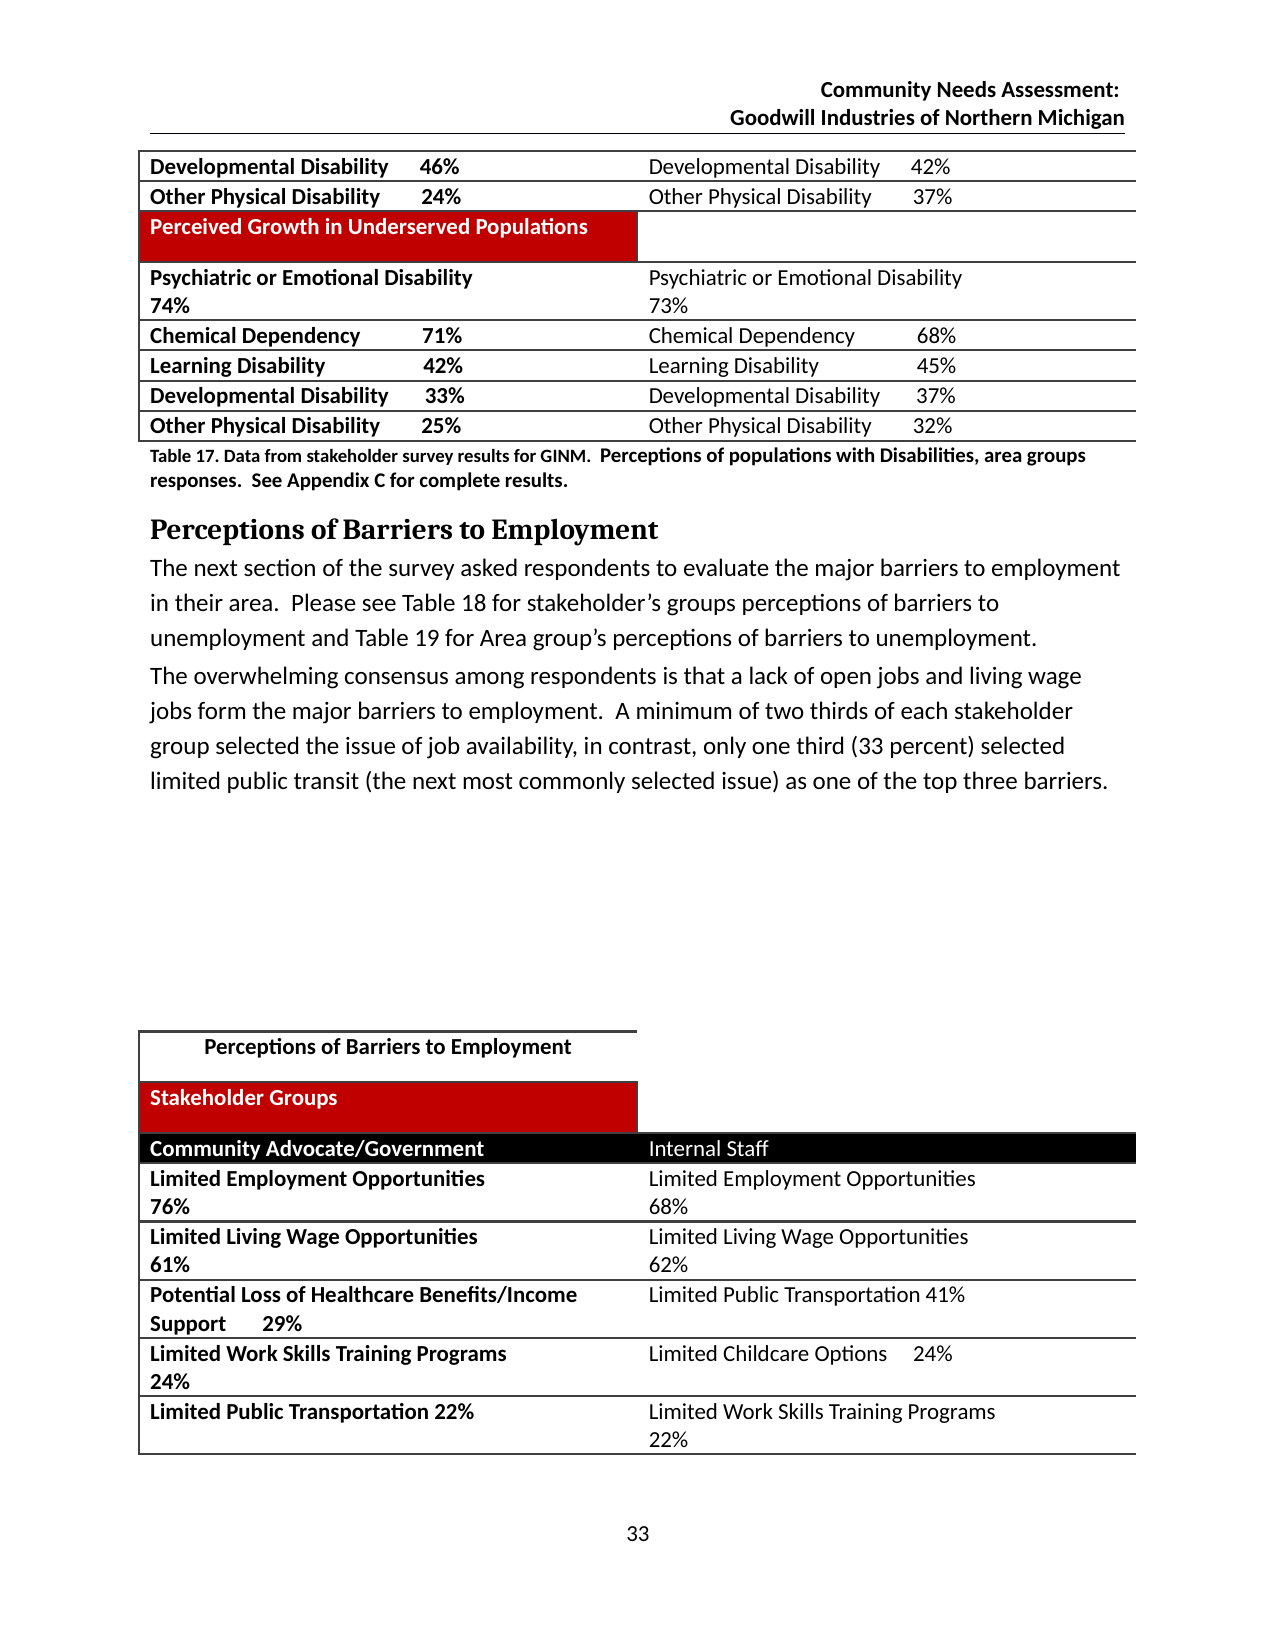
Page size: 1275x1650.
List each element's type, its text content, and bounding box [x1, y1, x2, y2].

table_cell Limited Work Skills Training Programs 22% [637, 1397, 1136, 1453]
table_cell Limited Public Transportation 22% [140, 1397, 637, 1453]
table_cell Limited Living Wage Opportunities 61% [140, 1223, 637, 1278]
table_cell Potential Loss of Healthcare Benefits/Income Support 29% [140, 1281, 637, 1337]
table_cell Chemical Dependency 68% [637, 321, 1136, 349]
table_cell Limited Living Wage Opportunities 62% [637, 1223, 1136, 1278]
table_cell Psychiatric or Emotional Disability 74% [140, 263, 637, 319]
table_cell Developmental Disability 42% [637, 152, 1136, 180]
table_cell Stakeholder Groups [140, 1083, 636, 1132]
table_cell Other Physical Disability 37% [637, 182, 1136, 210]
table_header Perceptions of Barriers to Employment [140, 1033, 637, 1081]
table_cell Limited Childcare Options 24% [637, 1339, 1136, 1395]
table_cell Other Physical Disability 32% [637, 412, 1136, 440]
table_cell Internal Staff [637, 1134, 1136, 1162]
table_cell Developmental Disability 37% [637, 382, 1136, 409]
table_cell Community Advocate/Government [140, 1134, 637, 1162]
table_cell Other Physical Disability 24% [140, 182, 637, 210]
table_cell Other Physical Disability 25% [140, 412, 637, 440]
table_cell Limited Employment Opportunities 68% [637, 1164, 1136, 1220]
table_cell Learning Disability 42% [140, 351, 637, 379]
table_cell Limited Public Transportation 41% [637, 1281, 1136, 1337]
table_cell Psychiatric or Emotional Disability 73% [637, 263, 1136, 319]
subtitle Perceptions of Barriers to Employment [150, 513, 1125, 547]
table_cell Limited Employment Opportunities 76% [140, 1164, 637, 1220]
table_cell Chemical Dependency 71% [140, 321, 637, 349]
table_cell Limited Work Skills Training Programs 24% [140, 1339, 637, 1395]
table_cell Perceived Growth in Underserved Populations [140, 212, 636, 261]
text The overwhelming consensus among respondents is that a lack of open jobs and living wage jobs form the major barriers to employment. A minimum of two thirds of each stakeholder group selected the issue of job availability, in contrast, only one third (33 percent) selected limited public transit (the next most commonly selected issue) as one of the top three barriers. [150, 660, 1125, 795]
table_cell Developmental Disability 33% [140, 382, 637, 409]
text The next section of the survey asked respondents to evaluate the major barriers to employment in their area. Please see Table 18 for stakeholder’s groups perceptions of barriers to unemployment and Table 19 for Area group’s perceptions of barriers to unemployment. [150, 552, 1125, 652]
table_cell Developmental Disability 46% [140, 152, 637, 180]
text Table 17. Data from stakeholder survey results for GINM. Perceptions of populations with Disabilities, area groups responses. See Appendix C for complete results. [150, 442, 1125, 493]
table_cell Learning Disability 45% [637, 351, 1136, 379]
